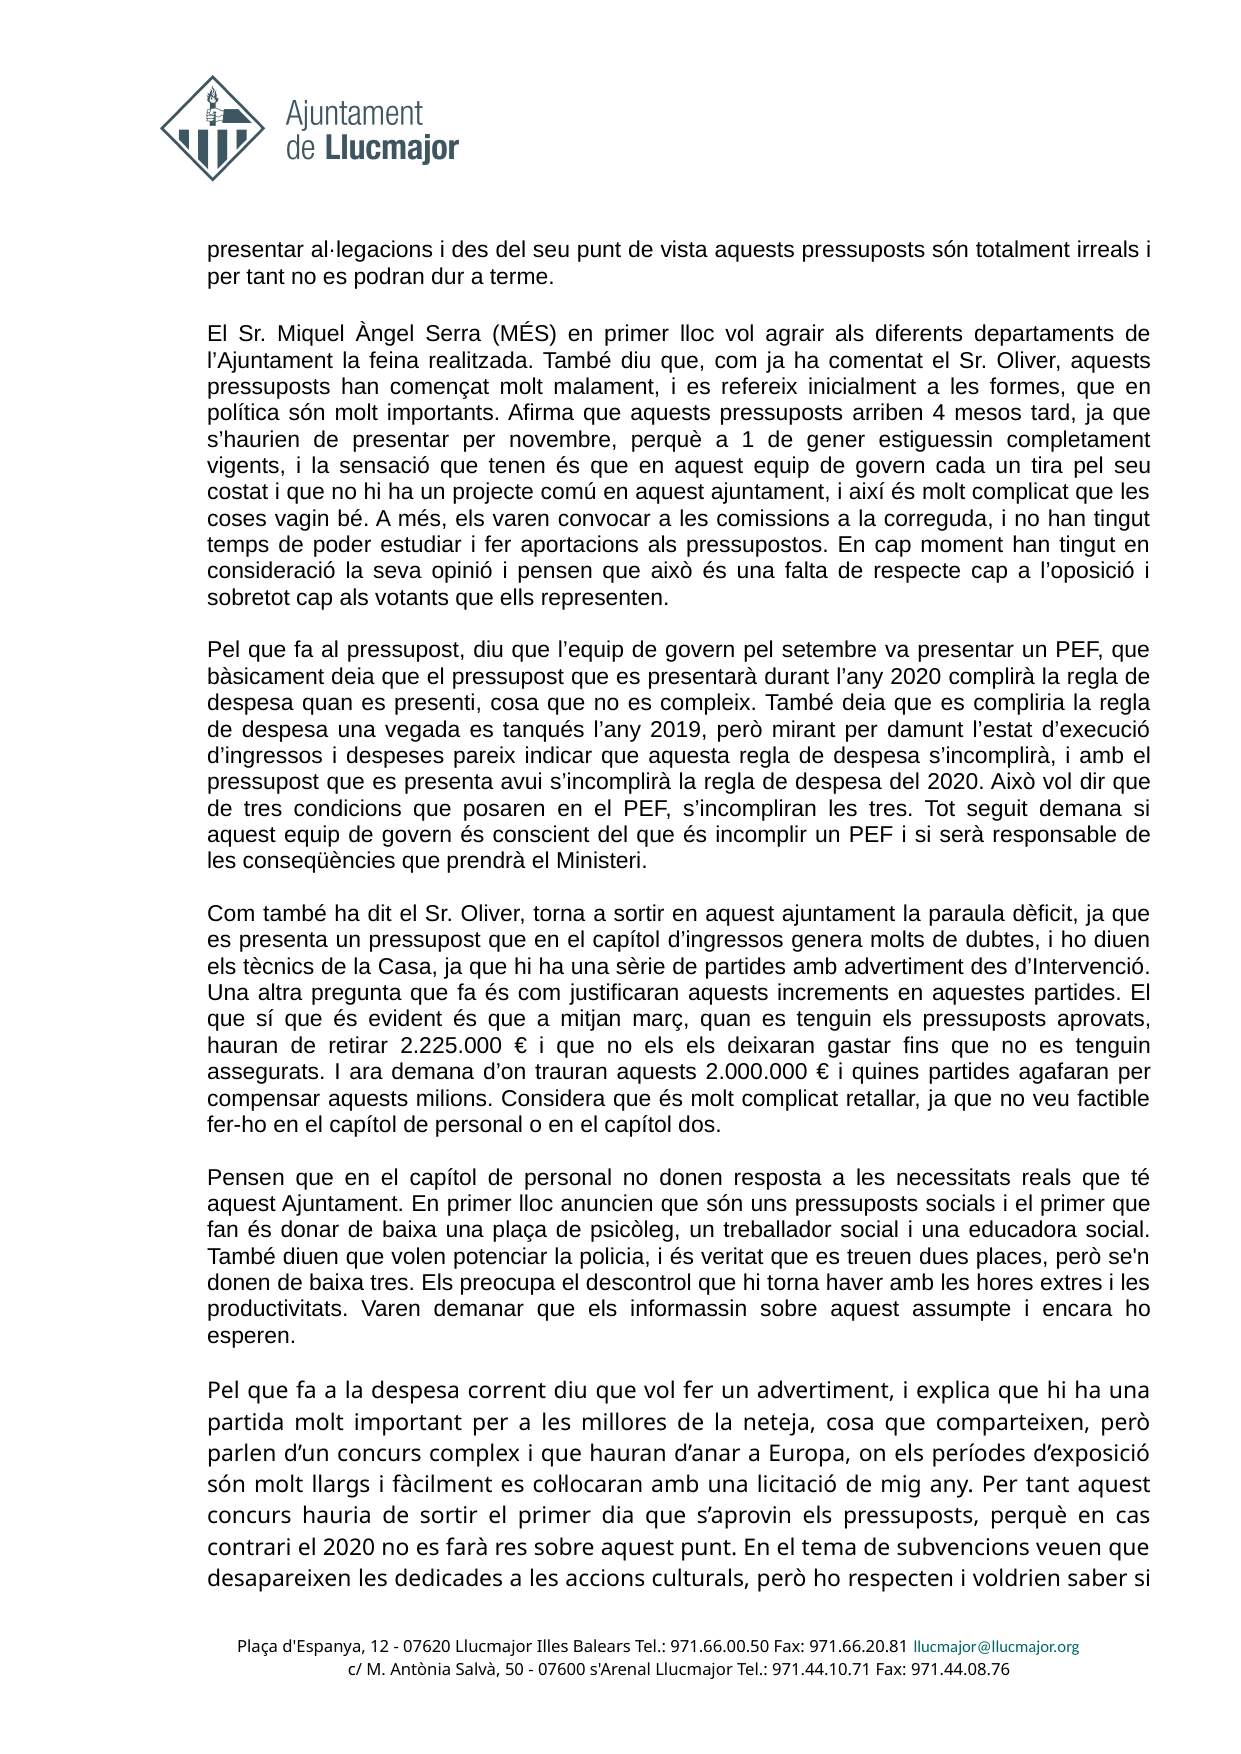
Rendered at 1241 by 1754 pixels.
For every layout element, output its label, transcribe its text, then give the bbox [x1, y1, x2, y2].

picture [160, 74, 464, 182]
text presentar al·legacions i des del seu punt de vista aquests pressuposts són totalment irreals i per tant no es podran dur a terme. [207, 236, 1152, 289]
text Pel que fa a la despesa corrent diu que vol fer un advertiment, i explica que hi ha una partida molt important per a les millores de la neteja, cosa que comparteixen, però parlen d’un concurs complex i que hauran d’anar a Europa, on els períodes d’exposició són molt llargs i fàcilment es col·locaran amb una licitació de mig any. Per tant aquest concurs hauria de sortir el primer dia que s’aprovin els pressuposts, perquè en cas contrari el 2020 no es farà res sobre aquest punt. En el tema de subvencions veuen que desapareixen les dedicades a les accions culturals, però ho respecten i voldrien saber si [207, 1374, 1152, 1593]
text El Sr. Miquel Àngel Serra (MÉS) en primer lloc vol agrair als diferents departaments de l’Ajuntament la feina realitzada. També diu que, com ja ha comentat el Sr. Oliver, aquests pressuposts han començat molt malament, i es refereix inicialment a les formes, que en política són molt importants. Afirma que aquests pressuposts arriben 4 mesos tard, ja que s’haurien de presentar per novembre, perquè a 1 de gener estiguessin completament vigents, i la sensació que tenen és que en aquest equip de govern cada un tira pel seu costat i que no hi ha un projecte comú en aquest ajuntament, i així és molt complicat que les coses vagin bé. A més, els varen convocar a les comissions a la correguda, i no han tingut temps de poder estudiar i fer aportacions als pressupostos. En cap moment han tingut en consideració la seva opinió i pensen que això és una falta de respecte cap a l’oposició i sobretot cap als votants que ells representen. [207, 320, 1152, 610]
text Pel que fa al pressupost, diu que l’equip de govern pel setembre va presentar un PEF, que bàsicament deia que el pressupost que es presentarà durant l’any 2020 complirà la regla de despesa quan es presenti, cosa que no es compleix. També deia que es compliria la regla de despesa una vegada es tanqués l’any 2019, però mirant per damunt l’estat d’execució d’ingressos i despeses pareix indicar que aquesta regla de despesa s’incomplirà, i amb el pressupost que es presenta avui s’incomplirà la regla de despesa del 2020. Això vol dir que de tres condicions que posaren en el PEF, s’incompliran les tres. Tot seguit demana si aquest equip de govern és conscient del que és incomplir un PEF i si serà responsable de les conseqüències que prendrà el Ministeri. [207, 636, 1152, 874]
text Pensen que en el capítol de personal no donen resposta a les necessitats reals que té aquest Ajuntament. En primer lloc anuncien que són uns pressuposts socials i el primer que fan és donar de baixa una plaça de psicòleg, un treballador social i una educadora social. També diuen que volen potenciar la policia, i és veritat que es treuen dues places, però se'n donen de baixa tres. Els preocupa el descontrol que hi torna haver amb les hores extres i les productivitats. Varen demanar que els informassin sobre aquest assumpte i encara ho esperen. [207, 1163, 1152, 1348]
text Com també ha dit el Sr. Oliver, torna a sortir en aquest ajuntament la paraula dèficit, ja que es presenta un pressupost que en el capítol d’ingressos genera molts de dubtes, i ho diuen els tècnics de la Casa, ja que hi ha una sèrie de partides amb advertiment des d’Intervenció. Una altra pregunta que fa és com justificaran aquests increments en aquestes partides. El que sí que és evident és que a mitjan març, quan es tenguin els pressuposts aprovats, hauran de retirar 2.225.000 € i que no els els deixaran gastar fins que no es tenguin assegurats. I ara demana d’on trauran aquests 2.000.000 € i quines partides agafaran per compensar aquests milions. Considera que és molt complicat retallar, ja que no veu factible fer-ho en el capítol de personal o en el capítol dos. [207, 900, 1152, 1137]
